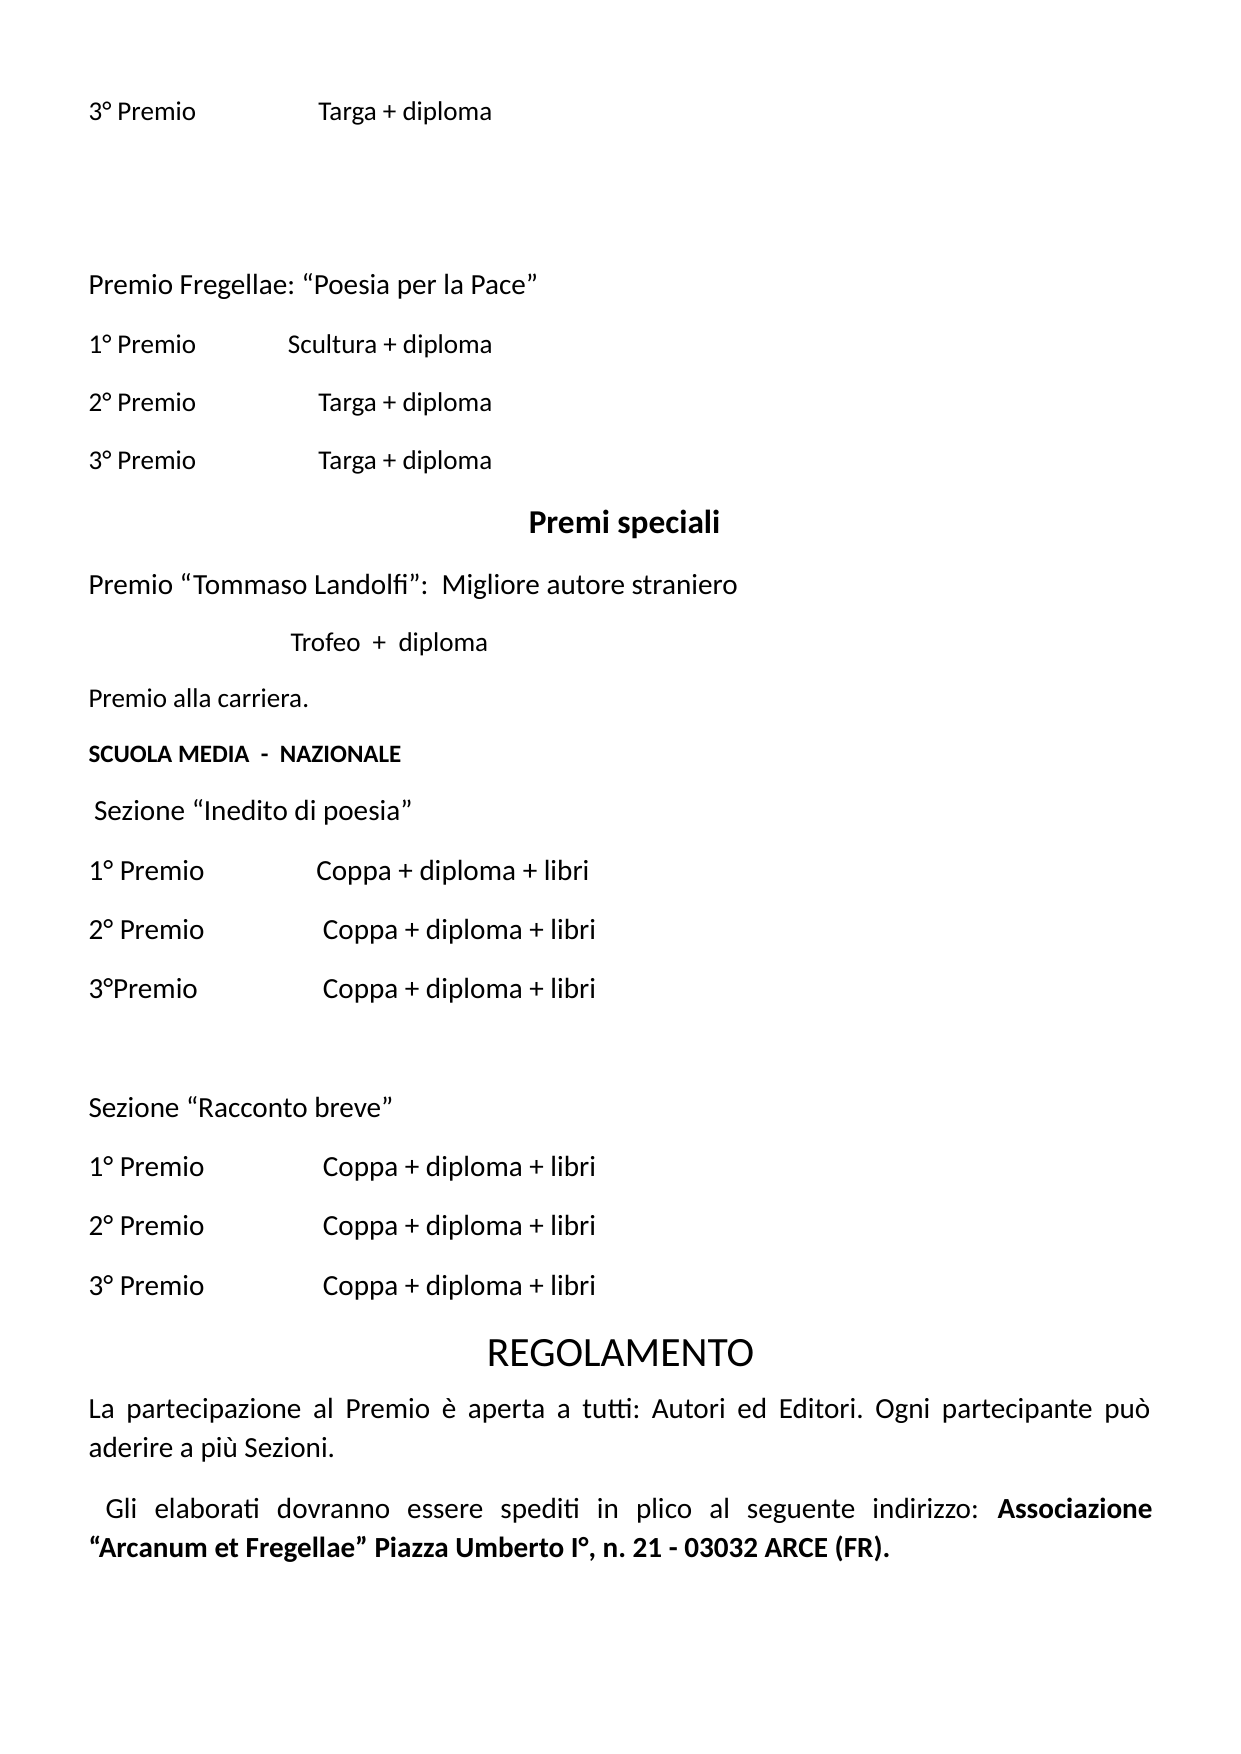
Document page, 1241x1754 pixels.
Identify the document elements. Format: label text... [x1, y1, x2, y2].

text Sezione “Racconto breve” [88, 1089, 1152, 1124]
text 3° Premio Targa + diploma [88, 443, 1152, 476]
text 3° Premio Targa + diploma [88, 94, 1152, 127]
text Sezione “Inedito di poesia” [88, 792, 1152, 828]
text Premio Fregellae: “Poesia per la Pace” [88, 266, 1152, 302]
text Trofeo + diploma [88, 625, 1152, 658]
text Premi speciali [89, 501, 1152, 542]
text 3°Premio Coppa + diploma + libri [88, 970, 1152, 1006]
text 3° Premio Coppa + diploma + libri [88, 1267, 1152, 1302]
text Premio alla carriera. [88, 682, 1152, 715]
text SCUOLA MEDIA - NAZIONALE [88, 738, 1152, 769]
text Gli elaborati dovranno essere spediti in plico al seguente indirizzo: Associazione “Arcanum et Fregellae” Piazza Umberto I°, n. 21 - 03032 ARCE (FR). [88, 1490, 1152, 1565]
text Premio “Tommaso Landolfi”: Migliore autore straniero [88, 566, 1152, 601]
subtitle REGOLAMENTO [89, 1326, 1152, 1377]
text 1° Premio Coppa + diploma + libri [88, 852, 1152, 887]
text 1° Premio Coppa + diploma + libri [88, 1148, 1152, 1184]
text La partecipazione al Premio è aperta a tutti: Autori ed Editori. Ogni partecipante può aderire a più Sezioni. [88, 1390, 1152, 1465]
text 2° Premio Targa + diploma [88, 385, 1152, 418]
text 2° Premio Coppa + diploma + libri [88, 911, 1152, 947]
text 1° Premio Scultura + diploma [88, 327, 1152, 360]
text 2° Premio Coppa + diploma + libri [88, 1207, 1152, 1243]
